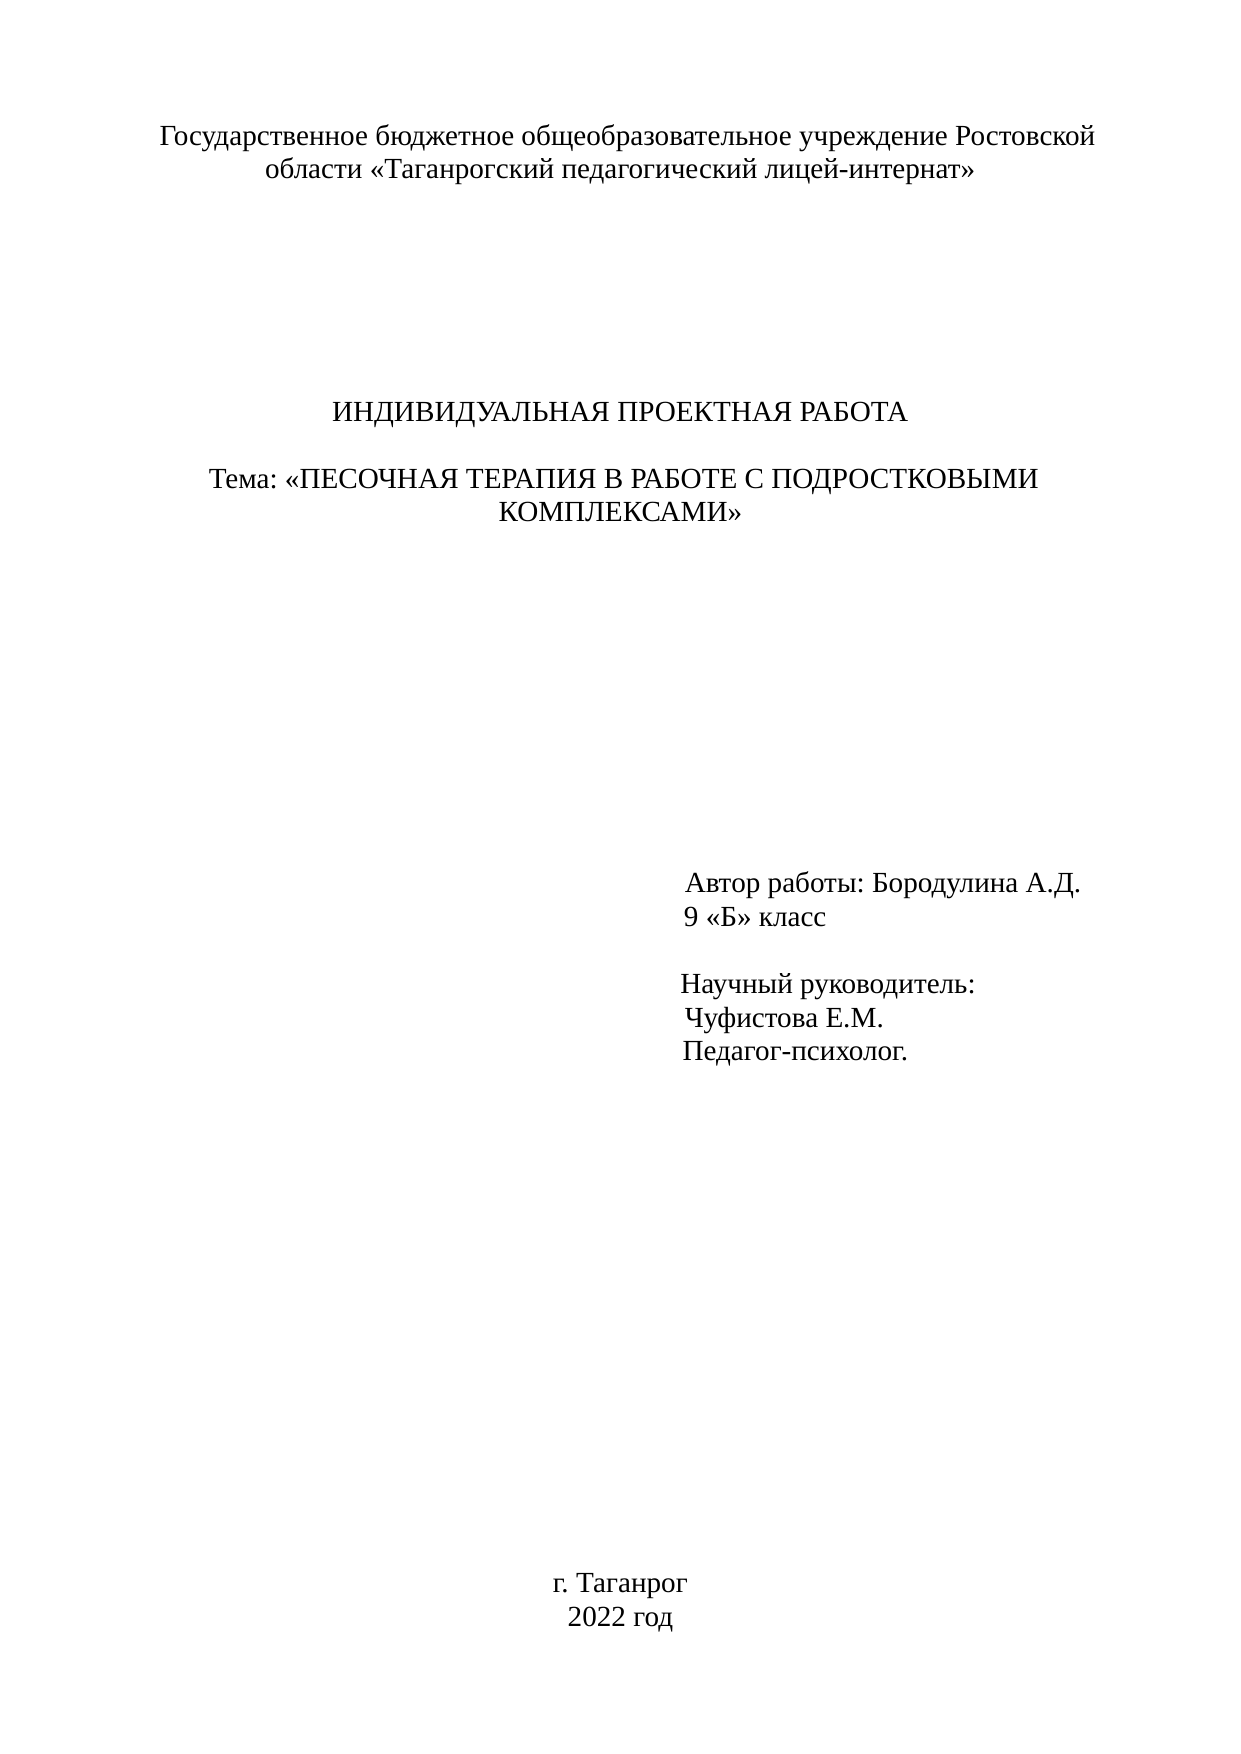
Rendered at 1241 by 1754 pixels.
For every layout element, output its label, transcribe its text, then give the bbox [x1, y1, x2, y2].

text 2022 год [118, 1599, 1122, 1632]
text Педагог-психолог. [118, 1033, 1122, 1067]
text г. Таганрог [118, 1565, 1122, 1599]
text ИНДИВИДУАЛЬНАЯ ПРОЕКТНАЯ РАБОТА [118, 394, 1122, 427]
text Тема: «ПЕСОЧНАЯ ТЕРАПИЯ В РАБОТЕ С ПОДРОСТКОВЫМИ КОМПЛЕКСАМИ» [118, 461, 1122, 528]
text Государственное бюджетное общеобразовательное учреждение Ростовской области «Таганрогский педагогический лицей-интернат» [118, 118, 1122, 185]
text Научный руководитель: [118, 966, 1122, 1000]
text Чуфистова Е.М. [118, 1000, 1122, 1033]
text 9 «Б» класс [118, 899, 1122, 933]
text Автор работы: Бородулина А.Д. [118, 863, 1122, 899]
